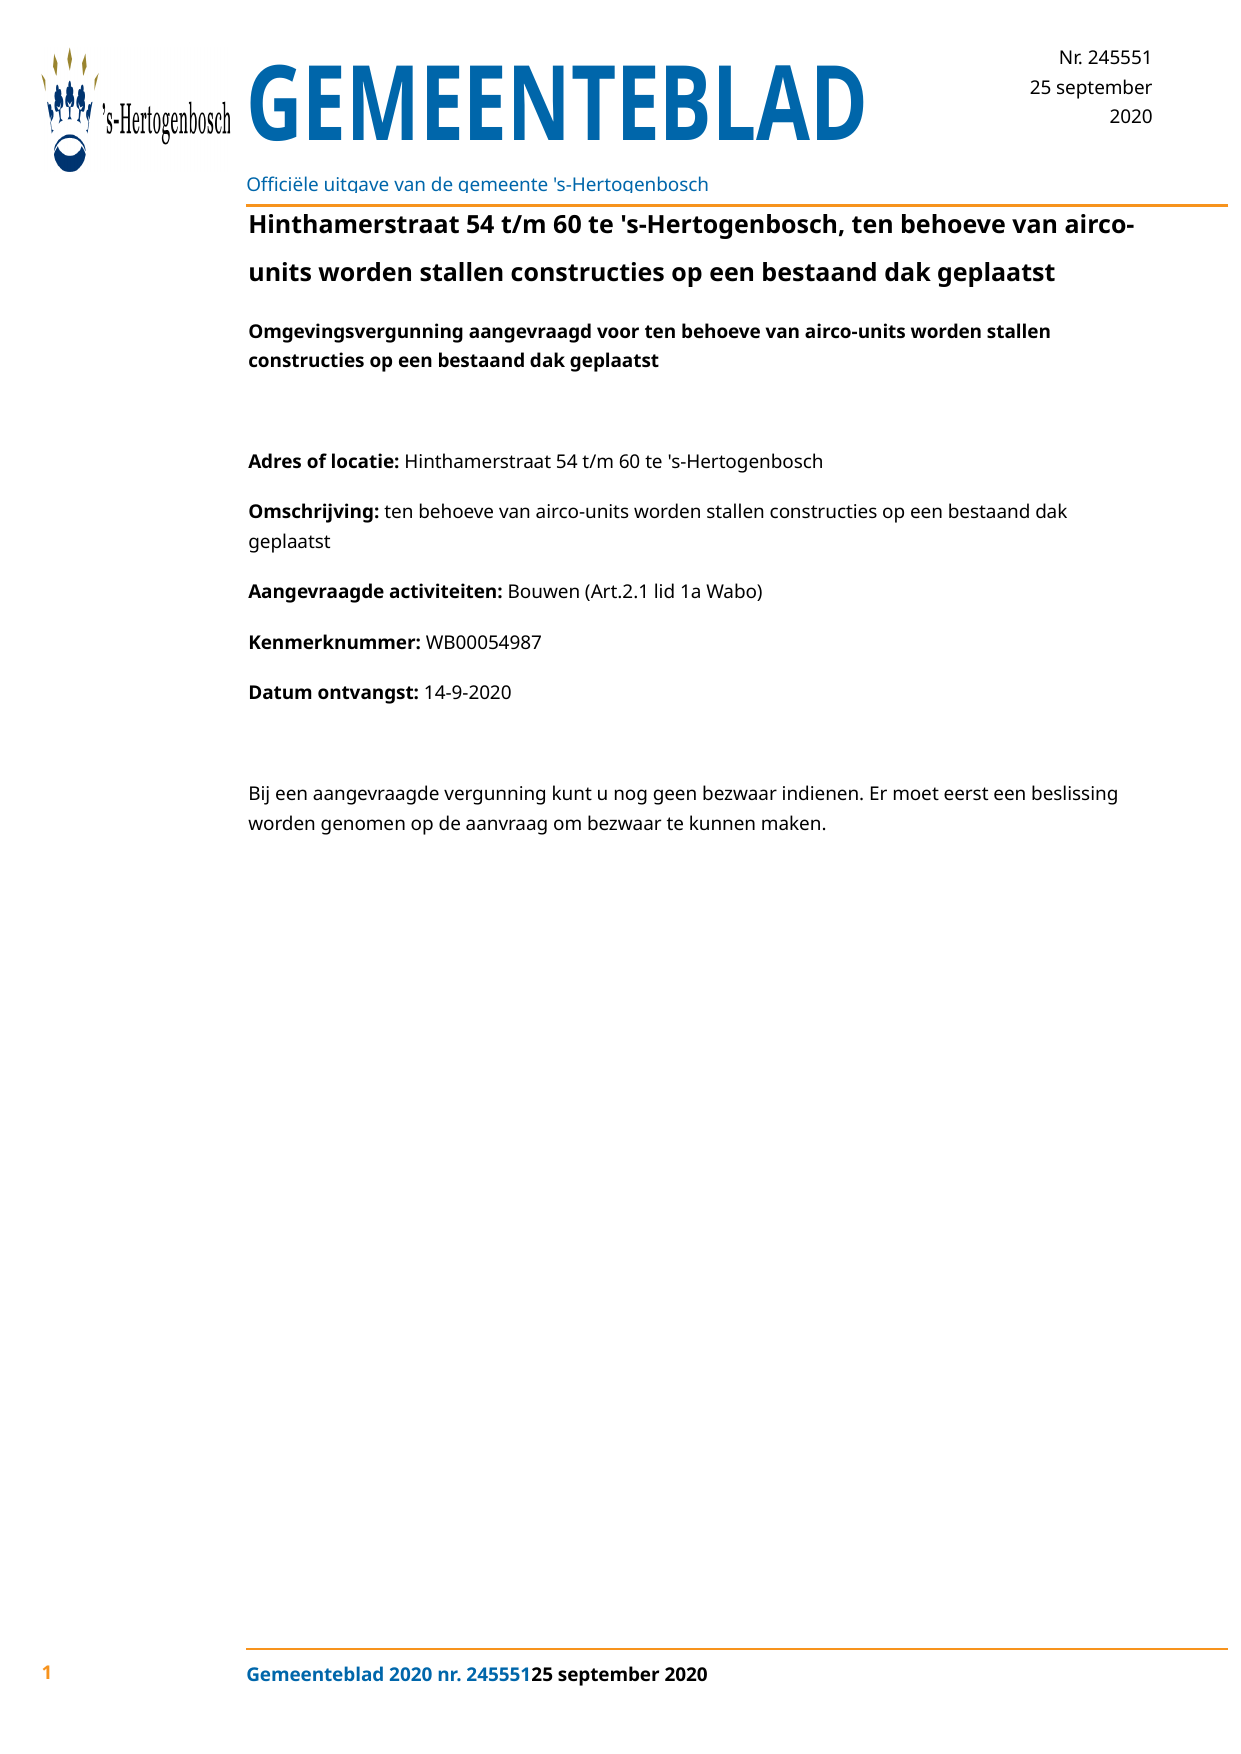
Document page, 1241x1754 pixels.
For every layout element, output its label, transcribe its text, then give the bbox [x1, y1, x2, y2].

text Hinthamerstraat 54 t/m 60 te 's-Hertogenbosch, ten behoeve van airco-units worden stallen constructies op een bestaand dak geplaatst [248, 207, 1152, 288]
text Adres of locatie: Hinthamerstraat 54 t/m 60 te 's-Hertogenbosch [248, 448, 1152, 474]
picture [41, 47, 231, 172]
text Bij een aangevraagde vergunning kunt u nog geen bezwaar indienen. Er moet eerst een beslissing worden genomen op de aanvraag om bezwaar te kunnen maken. [248, 780, 1152, 836]
text Aangevraagde activiteiten: Bouwen (Art.2.1 lid 1a Wabo) [248, 579, 1152, 604]
text Datum ontvangst: 14-9-2020 [248, 679, 1152, 705]
text Omschrijving: ten behoeve van airco-units worden stallen constructies op een bestaand dak geplaatst [248, 499, 1152, 554]
text Kenmerknummer: WB00054987 [248, 629, 1152, 655]
text Omgevingsvergunning aangevraagd voor ten behoeve van airco-units worden stallen constructies op een bestaand dak geplaatst [248, 318, 1152, 373]
